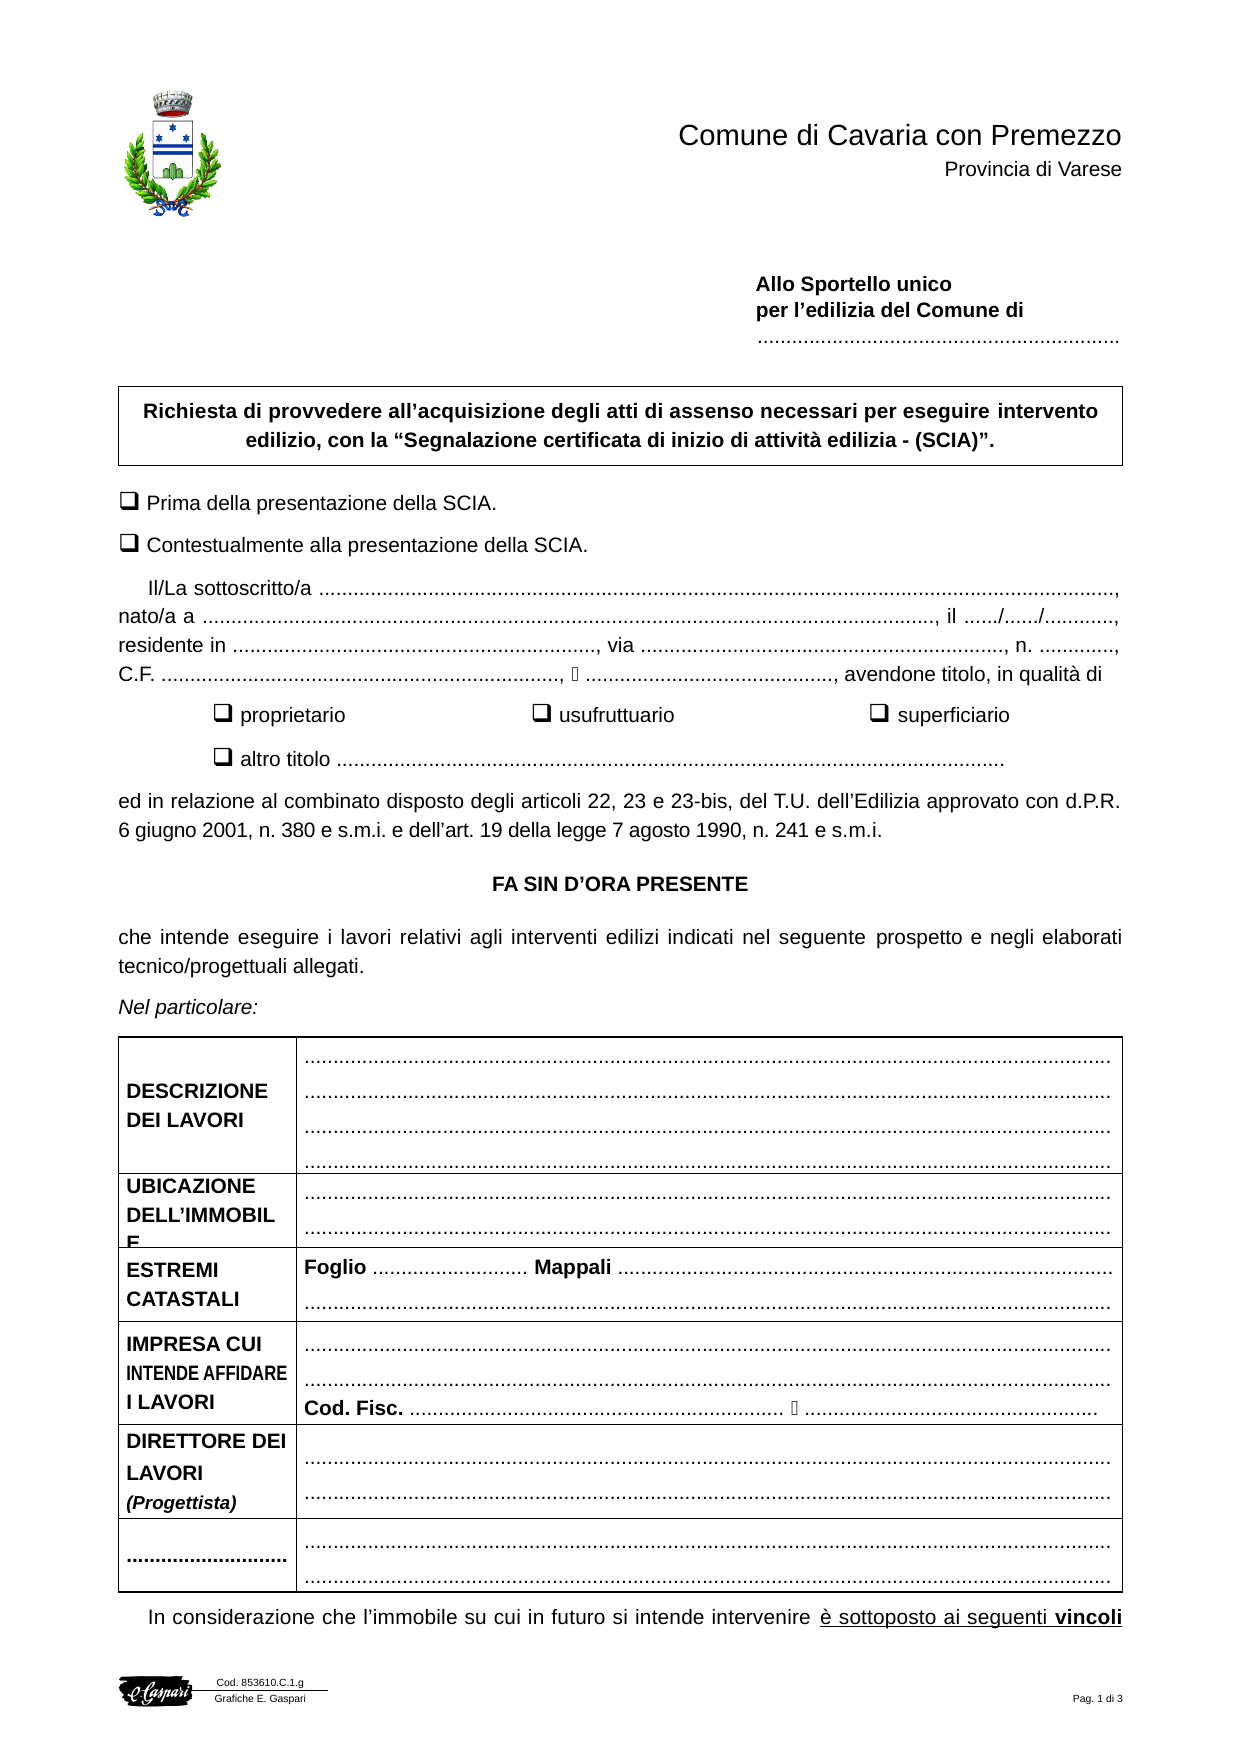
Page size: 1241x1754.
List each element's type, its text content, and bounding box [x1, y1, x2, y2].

text Nel particolare: [118, 995, 1122, 1019]
text Il/La sottoscritto/a .........................................................................................................................................., nato/a a ..............................................................................................................................., il ....../....../............, residente in ..............................................................., via ..............................................................., n. ............., C.F. .....................................................................,  ..........................................., avendone titolo, in qualità di [118, 576, 1122, 686]
table_cell ............................................................................................................................................ ............................................................................................................................................ [297, 1174, 1122, 1247]
text  altro titolo .................................................................................................................... [118, 746, 1122, 771]
table_cell ............................................................................................................................................ ............................................................................................................................................ [297, 1425, 1122, 1518]
picture [118, 1675, 193, 1707]
text che intende eseguire i lavori relativi agli interventi edilizi indicati nel seguente prospetto e negli elaborati tecnico/progettuali allegati. [118, 925, 1122, 978]
picture [122, 87, 224, 219]
table_cell Foglio ........................... Mappali ...................................................................................... ............................................................................................................................................ [297, 1248, 1122, 1321]
table_cell UBICAZIONE DELL’IMMOBILE [119, 1174, 296, 1247]
table_cell ............................................................................................................................................ ............................................................................................................................................ Cod. Fisc. .................................................................  ................................................... [297, 1322, 1122, 1424]
table_header DESCRIZIONE DEI LAVORI [119, 1038, 296, 1173]
table_header Richiesta di provvedere all’acquisizione degli atti di assenso necessari per eseguire intervento edilizio, con la “Segnalazione certificata di inizio di attività edilizia - (SCIA)”. [119, 387, 1122, 464]
text Comune di Cavaria con Premezzo [224, 118, 1122, 152]
table_header ............................................................................................................................................ ............................................................................................................................................ ............................................................................................................................................ ............................................................................................................................................ [297, 1038, 1122, 1173]
table_cell IMPRESA CUI INTENDE AFFIDARE I LAVORI [119, 1322, 296, 1424]
text ed in relazione al combinato disposto degli articoli 22, 23 e 23-bis, del T.U. dell’Edilizia approvato con d.P.R. 6 giugno 2001, n. 380 e s.m.i. e dell’art. 19 della legge 7 agosto 1990, n. 241 e s.m.i. [118, 789, 1122, 842]
table_cell ............................ [119, 1519, 296, 1591]
text Allo Sportello unico [755, 272, 1122, 296]
text ............................................................... [756, 324, 1122, 348]
table_cell ............................................................................................................................................ ............................................................................................................................................ [297, 1519, 1122, 1591]
text  proprietario  usufruttuario  superficiario [118, 703, 1122, 728]
text In considerazione che l’immobile su cui in futuro si intende intervenire è sottoposto ai seguenti vincoli [118, 1605, 1122, 1629]
text  Contestualmente alla presentazione della SCIA. [118, 533, 1122, 558]
table_cell ESTREMI CATASTALI [119, 1248, 296, 1321]
text Provincia di Varese [224, 157, 1122, 181]
text  Prima della presentazione della SCIA. [118, 491, 1122, 516]
table_cell DIRETTORE DEI LAVORI (Progettista) [119, 1425, 296, 1518]
text per l’edilizia del Comune di [756, 298, 1122, 322]
text FA SIN D’ORA PRESENTE [118, 871, 1122, 895]
